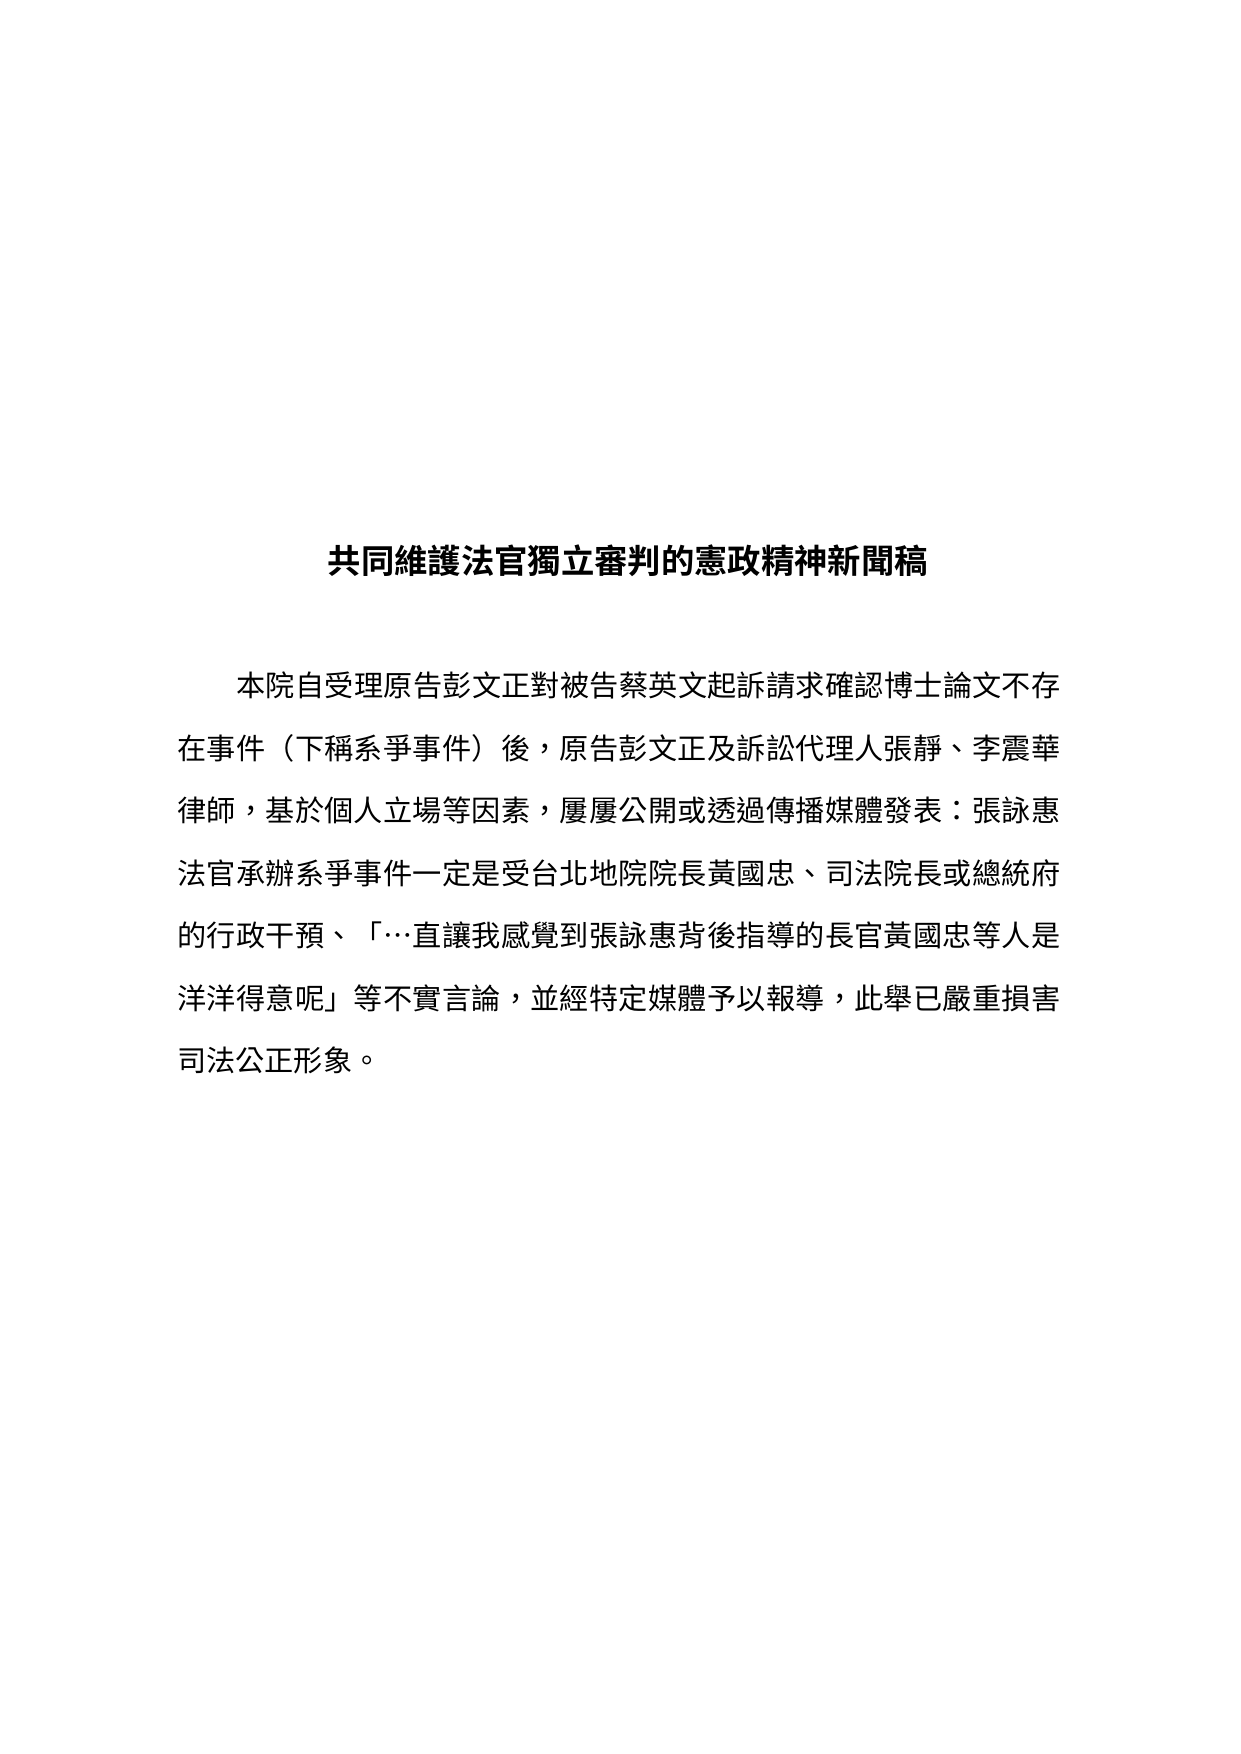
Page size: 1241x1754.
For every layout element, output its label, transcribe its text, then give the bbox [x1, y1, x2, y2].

text 本院自受理原告彭文正對被告蔡英文起訴請求確認博士論文不存在事件（下稱系爭事件）後，原告彭文正及訴訟代理人張靜、李震華律師，基於個人立場等因素，屢屢公開或透過傳播媒體發表：張詠惠法官承辦系爭事件一定是受台北地院院長黃國忠、司法院長或總統府的行政干預、「…直讓我感覺到張詠惠背後指導的長官黃國忠等人是洋洋得意呢」等不實言論，並經特定媒體予以報導，此舉已嚴重損害司法公正形象。 [177, 642, 1063, 1080]
text 共同維護法官獨立審判的憲政精神新聞稿 [192, 517, 1063, 580]
